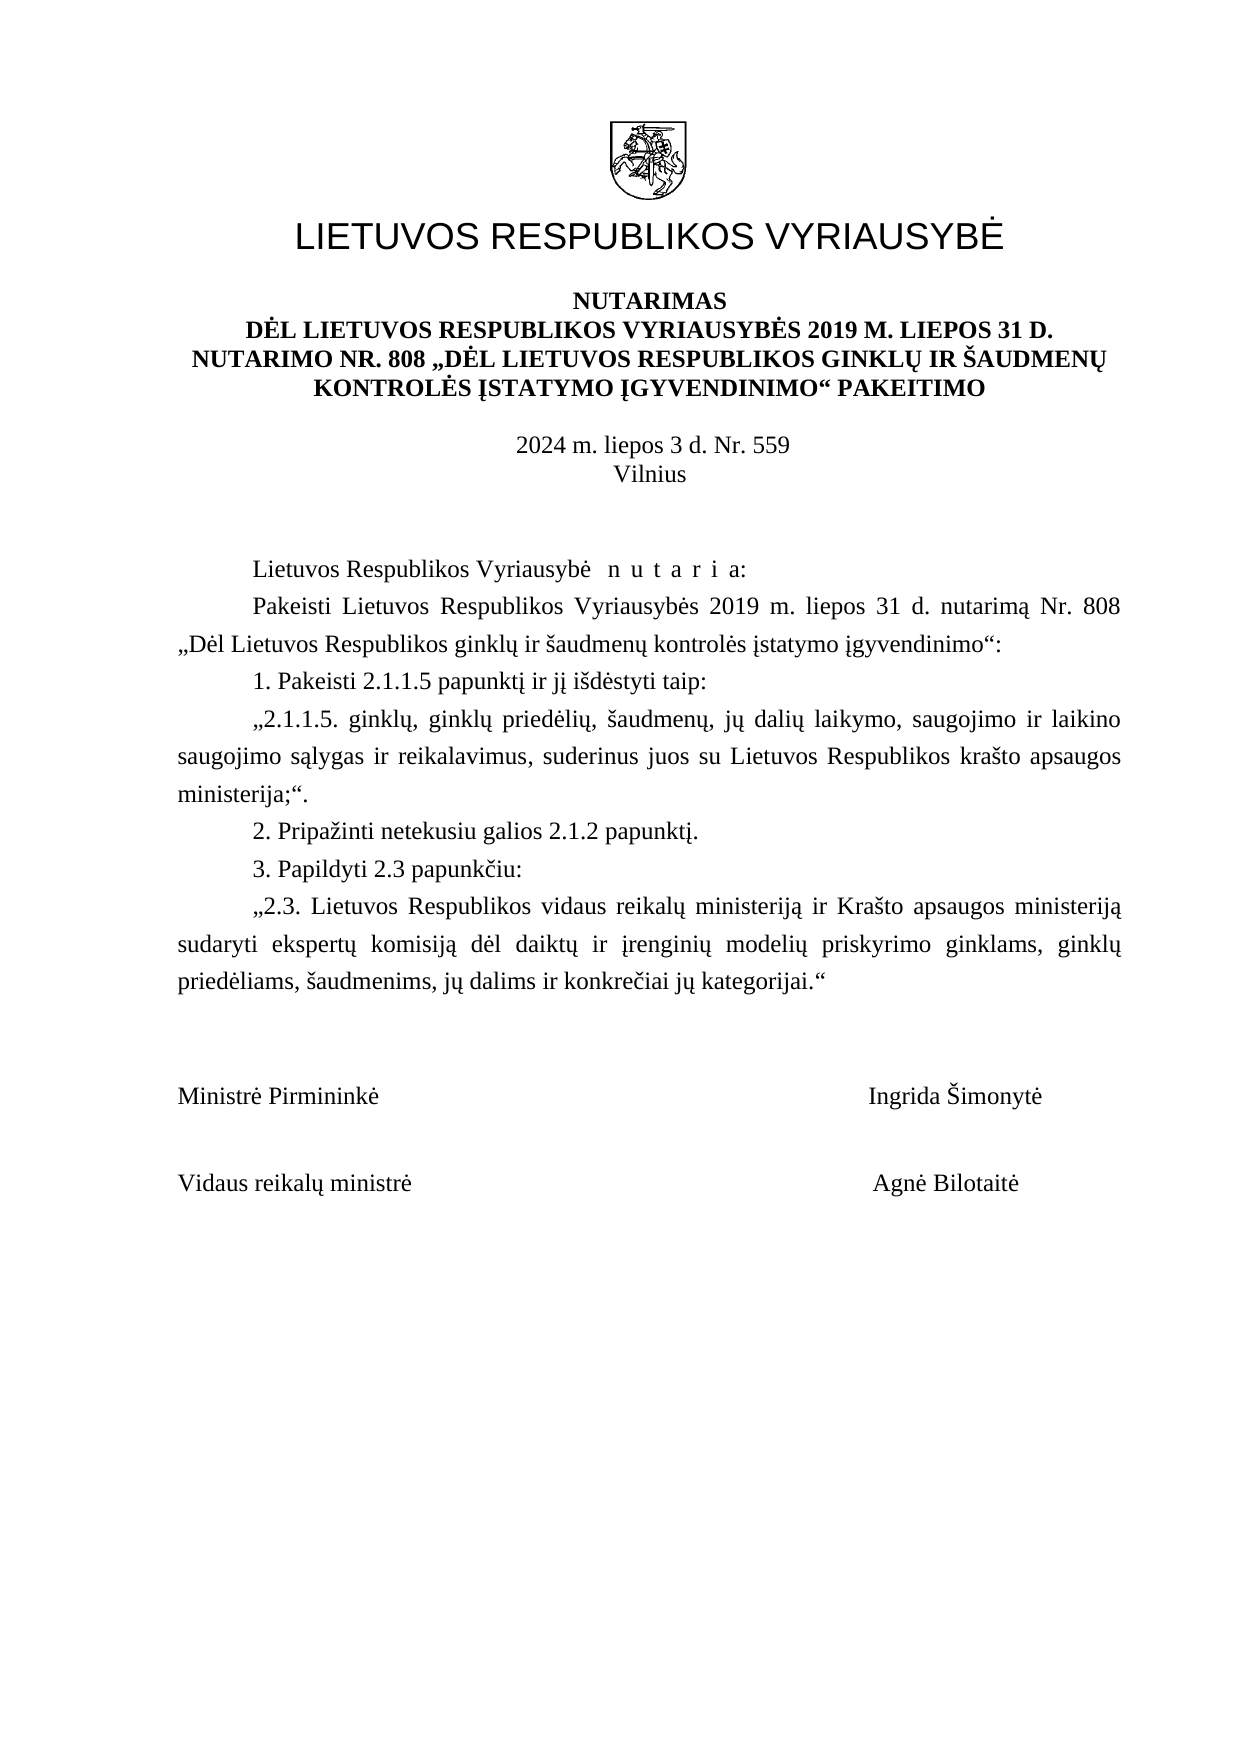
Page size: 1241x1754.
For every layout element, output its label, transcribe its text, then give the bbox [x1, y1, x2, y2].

text 1. Pakeisti 2.1.1.5 papunktį ir jį išdėstyti taip: [177, 658, 1122, 695]
text „2.3. Lietuvos Respublikos vidaus reikalų ministeriją ir Krašto apsaugos ministeriją sudaryti ekspertų komisiją dėl daiktų ir įrenginių modelių priskyrimo ginklams, ginklų priedėliams, šaudmenims, jų dalims ir konkrečiai jų kategorijai.“ [177, 883, 1122, 995]
text 3. Papildyti 2.3 papunkčiu: [177, 845, 1122, 883]
text Lietuvos Respublikos Vyriausybė nutaria: [177, 545, 1122, 583]
text Pakeisti Lietuvos Respublikos Vyriausybės 2019 m. liepos 31 d. nutarimą Nr. 808 „Dėl Lietuvos Respublikos ginklų ir šaudmenų kontrolės įstatymo įgyvendinimo“: [177, 583, 1122, 658]
text DĖL LIETUVOS RESPUBLIKOS VYRIAUSYBĖS 2019 M. LIEPOS 31 D. NUTARIMO NR. 808 „DĖL LIETUVOS RESPUBLIKOS GINKLŲ IR ŠAUDMENŲ KONTROLĖS ĮSTATYMO ĮGYVENDINIMO“ PAKEITIMO [177, 315, 1122, 401]
text Vilnius [177, 459, 1122, 488]
text 2024 m. liepos 3 d. Nr. 559 [177, 430, 1122, 459]
text „2.1.1.5. ginklų, ginklų priedėlių, šaudmenų, jų dalių laikymo, saugojimo ir laikino saugojimo sąlygas ir reikalavimus, suderinus juos su Lietuvos Respublikos krašto apsaugos ministerija;“. [177, 695, 1122, 808]
text nutarimas [177, 286, 1122, 315]
text Lietuvos Respublikos Vyriausybė [177, 214, 1122, 258]
text Ministrė Pirmininkė Ingrida Šimonytė [177, 1081, 1122, 1110]
text 2. Pripažinti netekusiu galios 2.1.2 papunktį. [177, 808, 1122, 845]
text Vidaus reikalų ministrė Agnė Bilotaitė [177, 1168, 1122, 1196]
